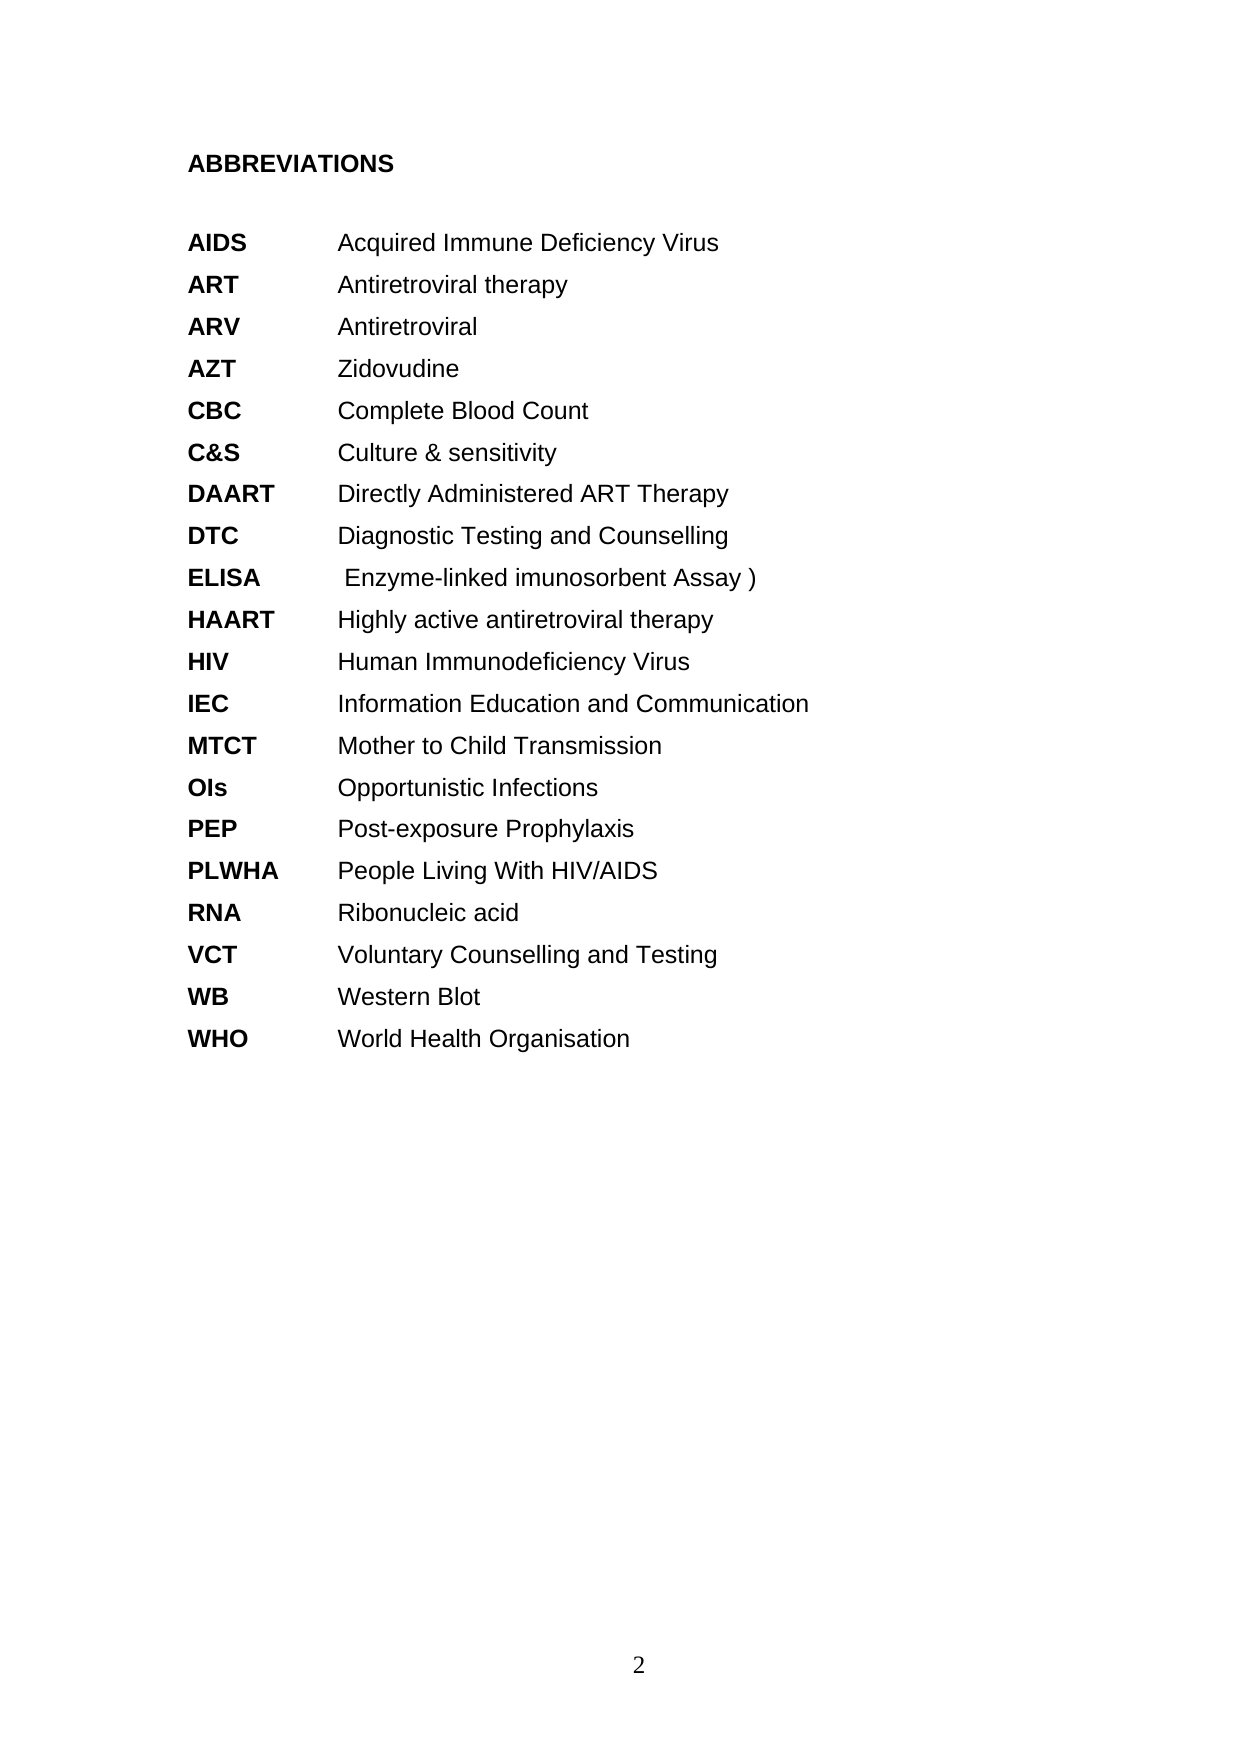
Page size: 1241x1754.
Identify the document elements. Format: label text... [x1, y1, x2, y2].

text PLWHA People Living With HIV/AIDS [187, 857, 1090, 885]
text DAART Directly Administered ART Therapy [187, 480, 1090, 508]
text IEC Information Education and Communication [187, 690, 1090, 718]
text VCT Voluntary Counselling and Testing [187, 941, 1090, 969]
text WB Western Blot [187, 983, 1090, 1011]
text ABBREVIATIONS [187, 150, 1090, 178]
text CBC Complete Blood Count [187, 397, 1090, 424]
text HAART Highly active antiretroviral therapy [187, 606, 1090, 634]
text AIDS Acquired Immune Deficiency Virus [187, 229, 1090, 257]
text HIV Human Immunodeficiency Virus [187, 648, 1090, 676]
text OIs Opportunistic Infections [187, 773, 1090, 801]
text ELISA Enzyme-linked imunosorbent Assay ) [187, 564, 1090, 592]
text WHO World Health Organisation [187, 1025, 1090, 1053]
text RNA Ribonucleic acid [187, 899, 1090, 927]
text MTCT Mother to Child Transmission [187, 732, 1090, 759]
text ART Antiretroviral therapy [187, 271, 1090, 299]
text DTC Diagnostic Testing and Counselling [187, 522, 1090, 550]
text C&S Culture & sensitivity [187, 438, 1090, 466]
text PEP Post-exposure Prophylaxis [187, 815, 1090, 843]
text AZT Zidovudine [187, 355, 1090, 383]
text ARV Antiretroviral [187, 313, 1090, 341]
